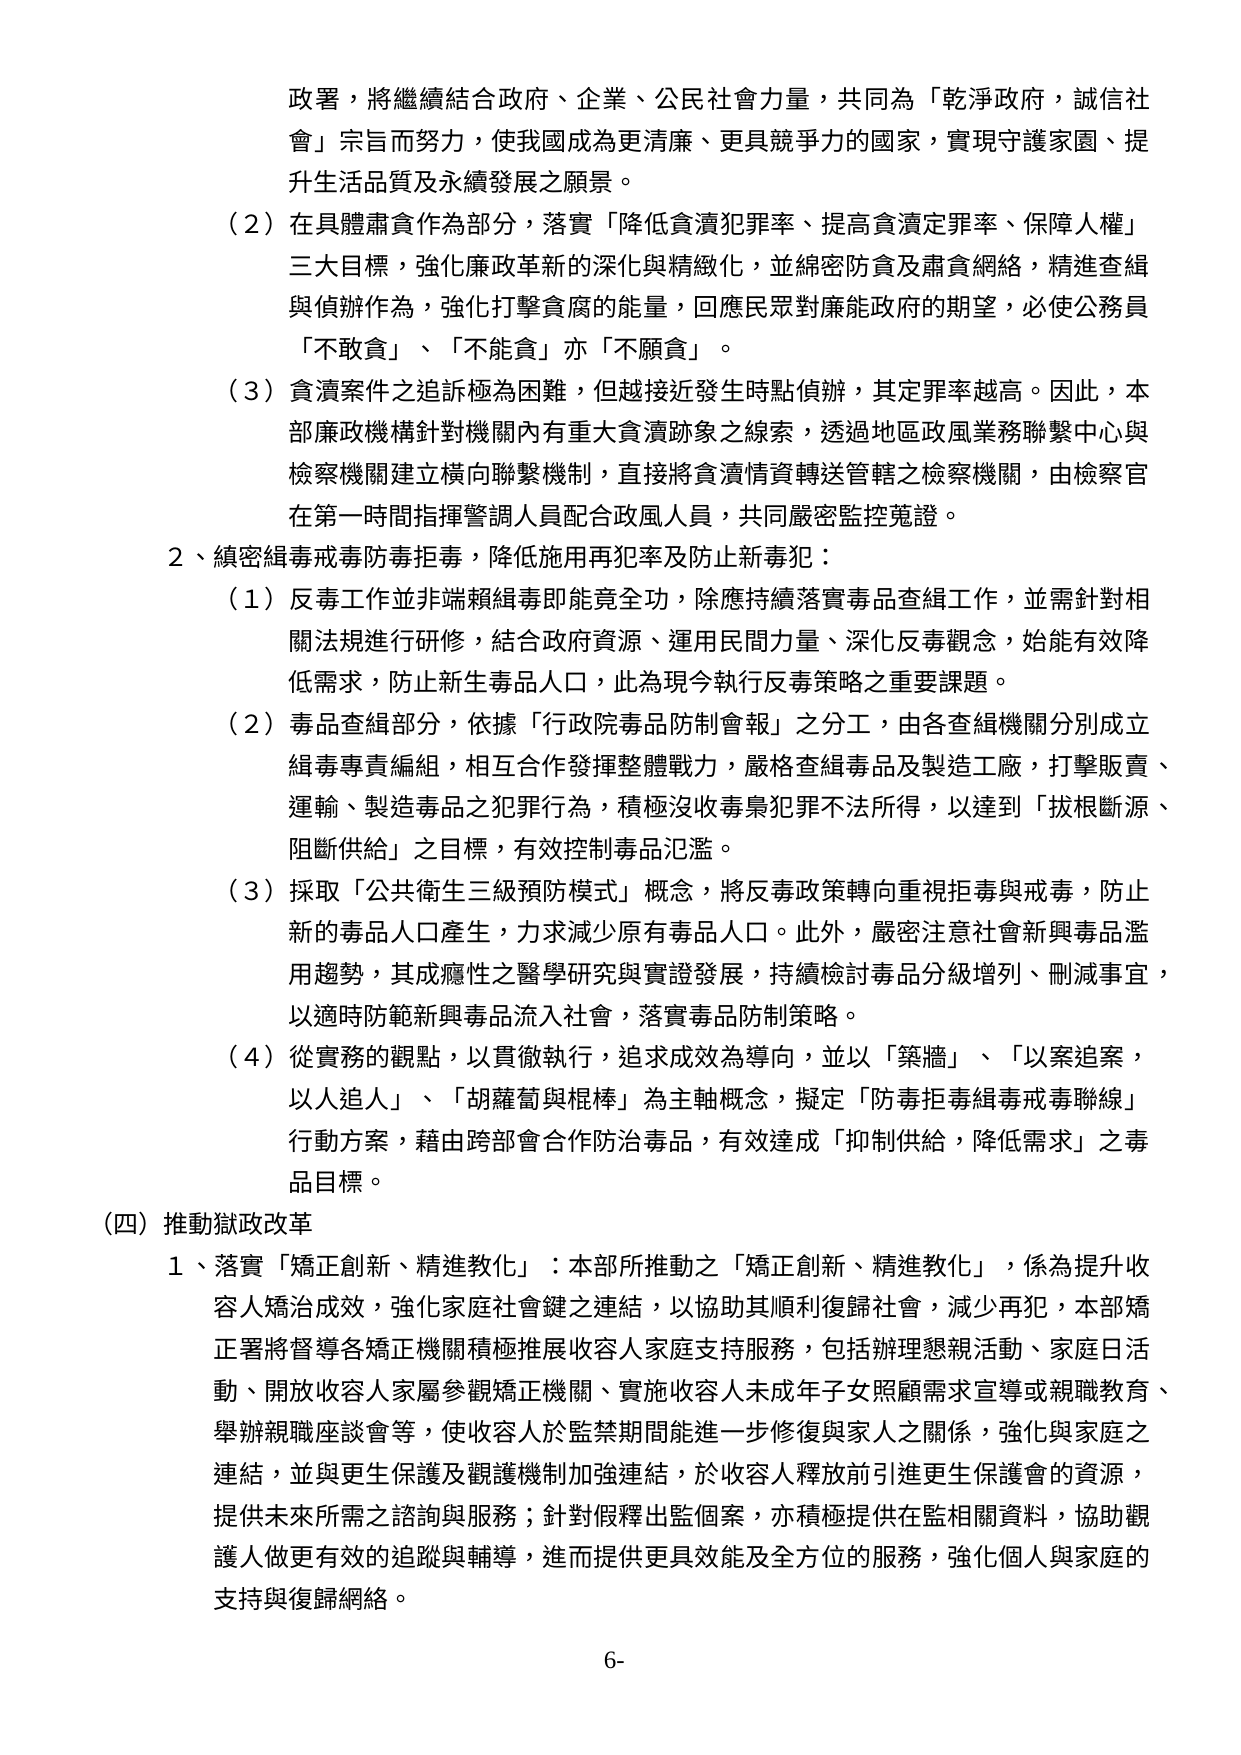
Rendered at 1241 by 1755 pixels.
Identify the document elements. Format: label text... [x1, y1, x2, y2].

text （３）貪瀆案件之追訴極為困難，但越接近發生時點偵辦，其定罪率越高。因此，本部廉政機構針對機關內有重大貪瀆跡象之線索，透過地區政風業務聯繫中心與檢察機關建立橫向聯繫機制，直接將貪瀆情資轉送管轄之檢察機關，由檢察官在第一時間指揮警調人員配合政風人員，共同嚴密監控蒐證。 [214, 367, 1152, 533]
text （四）推動獄政改革 [89, 1200, 1152, 1242]
text （２）在具體肅貪作為部分，落實「降低貪瀆犯罪率、提高貪瀆定罪率、保障人權」三大目標，強化廉政革新的深化與精緻化，並綿密防貪及肅貪網絡，精進查緝與偵辦作為，強化打擊貪腐的能量，回應民眾對廉能政府的期望，必使公務員「不敢貪」、「不能貪」亦「不願貪」。 [214, 200, 1152, 367]
text １、落實「矯正創新、精進教化」：本部所推動之「矯正創新、精進教化」，係為提升收容人矯治成效，強化家庭社會鍵之連結，以協助其順利復歸社會，減少再犯，本部矯正署將督導各矯正機關積極推展收容人家庭支持服務，包括辦理懇親活動、家庭日活動、開放收容人家屬參觀矯正機關、實施收容人未成年子女照顧需求宣導或親職教育、舉辦親職座談會等，使收容人於監禁期間能進一步修復與家人之關係，強化與家庭之連結，並與更生保護及觀護機制加強連結，於收容人釋放前引進更生保護會的資源，提供未來所需之諮詢與服務；針對假釋出監個案，亦積極提供在監相關資料，協助觀護人做更有效的追蹤與輔導，進而提供更具效能及全方位的服務，強化個人與家庭的支持與復歸網絡。 [164, 1242, 1152, 1617]
text （１）反毒工作並非端賴緝毒即能竟全功，除應持續落實毒品查緝工作，並需針對相關法規進行研修，結合政府資源、運用民間力量、深化反毒觀念，始能有效降低需求，防止新生毒品人口，此為現今執行反毒策略之重要課題。 [214, 575, 1152, 700]
text （４）從實務的觀點，以貫徹執行，追求成效為導向，並以「築牆」、「以案追案，以人追人」、「胡蘿蔔與棍棒」為主軸概念，擬定「防毒拒毒緝毒戒毒聯線」行動方案，藉由跨部會合作防治毒品，有效達成「抑制供給，降低需求」之毒品目標。 [214, 1033, 1152, 1200]
text ２、縝密緝毒戒毒防毒拒毒，降低施用再犯率及防止新毒犯： [89, 533, 1152, 575]
text （３）採取「公共衛生三級預防模式」概念，將反毒政策轉向重視拒毒與戒毒，防止新的毒品人口產生，力求減少原有毒品人口。此外，嚴密注意社會新興毒品濫用趨勢，其成癮性之醫學研究與實證發展，持續檢討毒品分級增列、刪減事宜，以適時防範新興毒品流入社會，落實毒品防制策略。 [214, 867, 1152, 1033]
text 政署，將繼續結合政府、企業、公民社會力量，共同為「乾淨政府，誠信社會」宗旨而努力，使我國成為更清廉、更具競爭力的國家，實現守護家園、提升生活品質及永續發展之願景。 [214, 75, 1152, 200]
text （２）毒品查緝部分，依據「行政院毒品防制會報」之分工，由各查緝機關分別成立緝毒專責編組，相互合作發揮整體戰力，嚴格查緝毒品及製造工廠，打擊販賣、運輸、製造毒品之犯罪行為，積極沒收毒梟犯罪不法所得，以達到「拔根斷源、阻斷供給」之目標，有效控制毒品氾濫。 [214, 700, 1152, 867]
